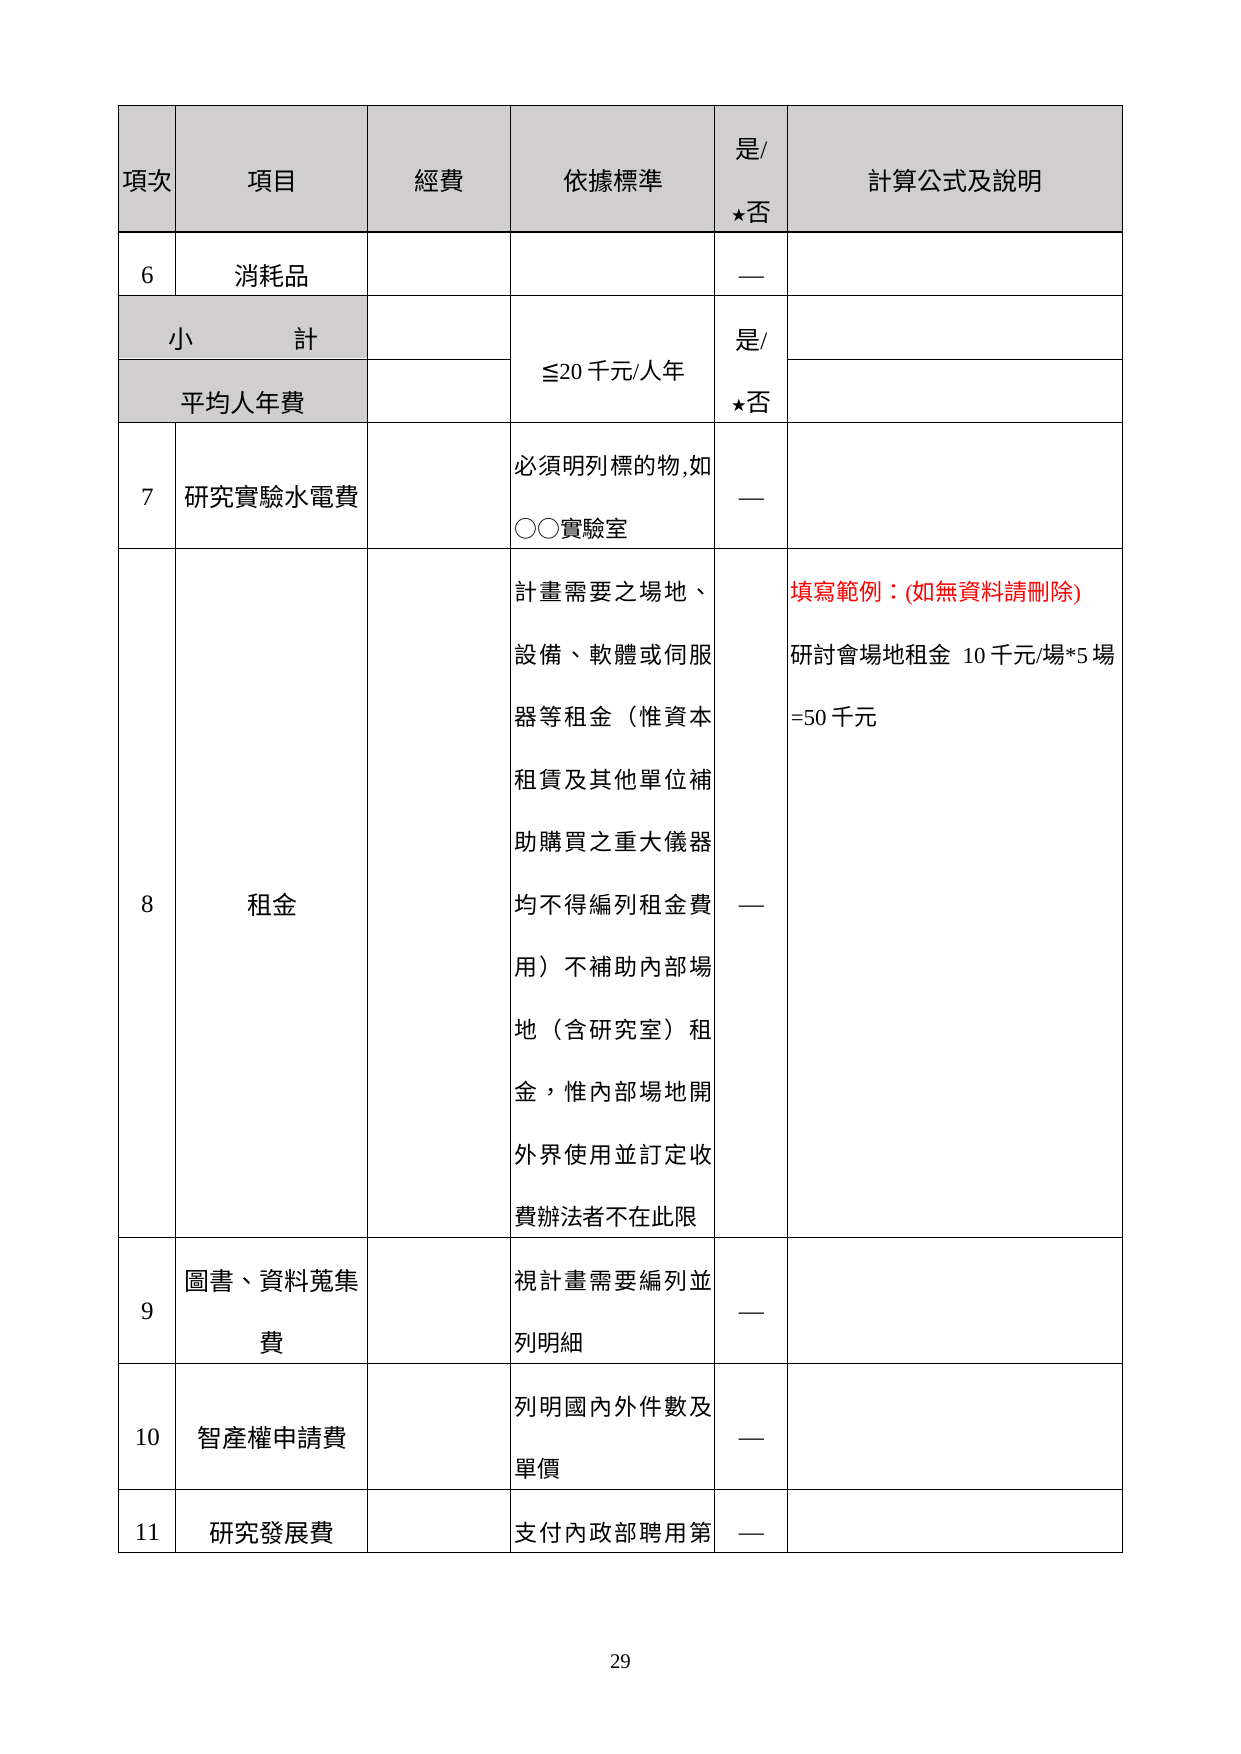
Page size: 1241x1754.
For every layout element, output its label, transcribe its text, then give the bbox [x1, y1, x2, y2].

table_cell [511, 233, 714, 295]
table_cell [368, 549, 510, 1237]
table_cell [368, 233, 510, 295]
table_cell 列明國內外件數及單價 [511, 1364, 714, 1489]
table_cell 平均人年費 [119, 360, 367, 422]
table_cell [368, 1238, 510, 1363]
table_cell [788, 423, 1122, 548]
table_cell [788, 296, 1122, 358]
table_cell [788, 360, 1122, 422]
table_cell 9 [119, 1238, 175, 1363]
table_cell [788, 1490, 1122, 1552]
table_cell 租金 [176, 549, 367, 1237]
table_cell — [715, 233, 787, 295]
table_cell — [715, 549, 787, 1237]
table_cell [368, 1364, 510, 1489]
table_cell — [715, 423, 787, 548]
table_cell 計畫需要之場地、設備、軟體或伺服器等租金（惟資本租賃及其他單位補助購買之重大儀器均不得編列租金費用）不補助內部場地（含研究室）租金，惟內部場地開外界使用並訂定收費辦法者不在此限 [511, 549, 714, 1237]
table_cell [368, 360, 510, 422]
table_header 是/ ★否 [715, 106, 787, 231]
table_cell 填寫範例：(如無資料請刪除) 研討會場地租金 10千元/場*5場=50千元 [788, 549, 1122, 1237]
table_header 計算公式及說明 [788, 106, 1122, 231]
table_cell 研究實驗水電費 [176, 423, 367, 548]
table_header 依據標準 [511, 106, 714, 231]
table_cell [368, 296, 510, 358]
table_cell 8 [119, 549, 175, 1237]
table_cell — [715, 1238, 787, 1363]
table_cell 智產權申請費 [176, 1364, 367, 1489]
table_cell 必須明列標的物,如○○實驗室 [511, 423, 714, 548]
table_cell — [715, 1490, 787, 1552]
table_header 項目 [176, 106, 367, 231]
table_cell 11 [119, 1490, 175, 1552]
table_cell [368, 1490, 510, 1552]
table_cell 視計畫需要編列並列明細 [511, 1238, 714, 1363]
table_cell [788, 1364, 1122, 1489]
table_cell 研究發展費 [176, 1490, 367, 1552]
table_cell 6 [119, 233, 175, 295]
table_cell 支付內政部聘用第 [511, 1490, 714, 1552]
table_header 項次 [119, 106, 175, 231]
table_cell 是/ ★否 [715, 296, 787, 422]
table_cell [788, 233, 1122, 295]
table_cell ≦20千元/人年 [511, 296, 714, 422]
table_cell 10 [119, 1364, 175, 1489]
table_cell [368, 423, 510, 548]
table_cell — [715, 1364, 787, 1489]
table_cell 7 [119, 423, 175, 548]
table_cell 圖書、資料蒐集費 [176, 1238, 367, 1363]
table_cell 小 計 [119, 296, 367, 358]
table_cell 消耗品 [176, 233, 367, 295]
table_cell [788, 1238, 1122, 1363]
table_header 經費 [368, 106, 510, 231]
